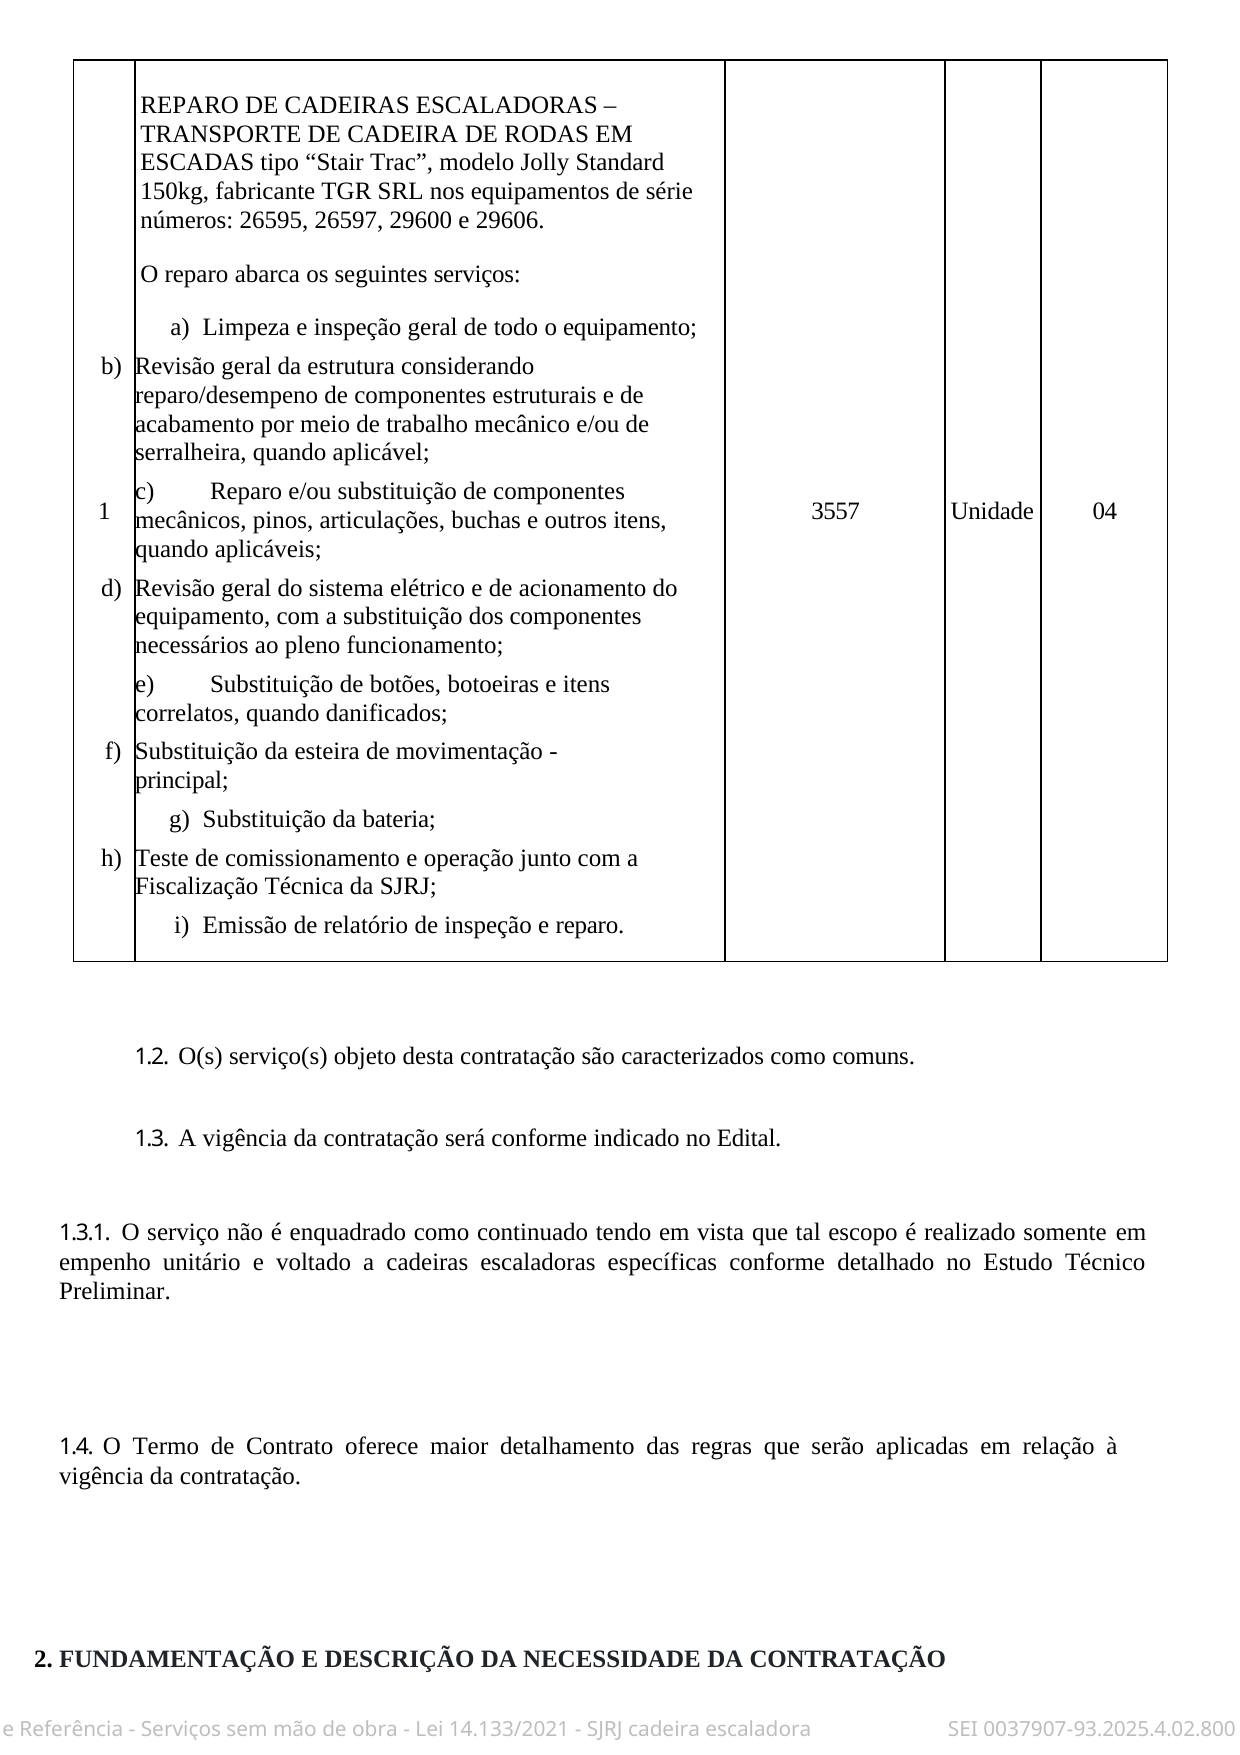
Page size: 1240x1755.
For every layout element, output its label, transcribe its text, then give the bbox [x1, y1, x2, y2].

list O serviço não é enquadrado como continuado tendo em vista que tal escopo é realizado somente em empenho unitário e voltado a cadeiras escaladoras específicas conforme detalhado no Estudo Técnico Preliminar. [59, 1216, 1146, 1305]
list FUNDAMENTAÇÃO E DESCRIÇÃO DA NECESSIDADE DA CONTRATAÇÃO [34, 1644, 1181, 1672]
table_header 3557 [726, 61, 944, 961]
list A vigência da contratação será conforme indicado no Edital. [134, 1122, 1181, 1153]
list O(s) serviço(s) objeto desta contratação são caracterizados como comuns. [134, 1040, 1181, 1071]
table_header REPARO DE CADEIRAS ESCALADORAS – TRANSPORTE DE CADEIRA DE RODAS EM ESCADAS tipo “Stair Trac”, modelo Jolly Standard 150kg, fabricante TGR SRL nos equipamentos de série números: 26595, 26597, 29600 e 29606. O reparo abarca os seguintes serviços: Limpeza e inspeção geral de todo o equipamento; Revisão geral da estrutura considerando reparo/desempeno de componentes estruturais e de acabamento por meio de trabalho mecânico e/ou de serralheira, quando aplicável; Reparo e/ou substituição de componentes mecânicos, pinos, articulações, buchas e outros itens, quando aplicáveis; Revisão geral do sistema elétrico e de acionamento do equipamento, com a substituição dos componentes necessários ao pleno funcionamento; Substituição de botões, botoeiras e itens correlatos, quando danificados; Substituição da esteira de movimentação - principal; Substituição da bateria; Teste de comissionamento e operação junto com a Fiscalização Técnica da SJRJ; Emissão de relatório de inspeção e reparo. [136, 61, 724, 961]
table_header 1 [74, 61, 134, 961]
table_header Unidade [946, 61, 1040, 961]
list O Termo de Contrato oferece maior detalhamento das regras que serão aplicadas em relação à vigência da contratação. [59, 1430, 1118, 1490]
table_header 04 [1042, 61, 1167, 961]
